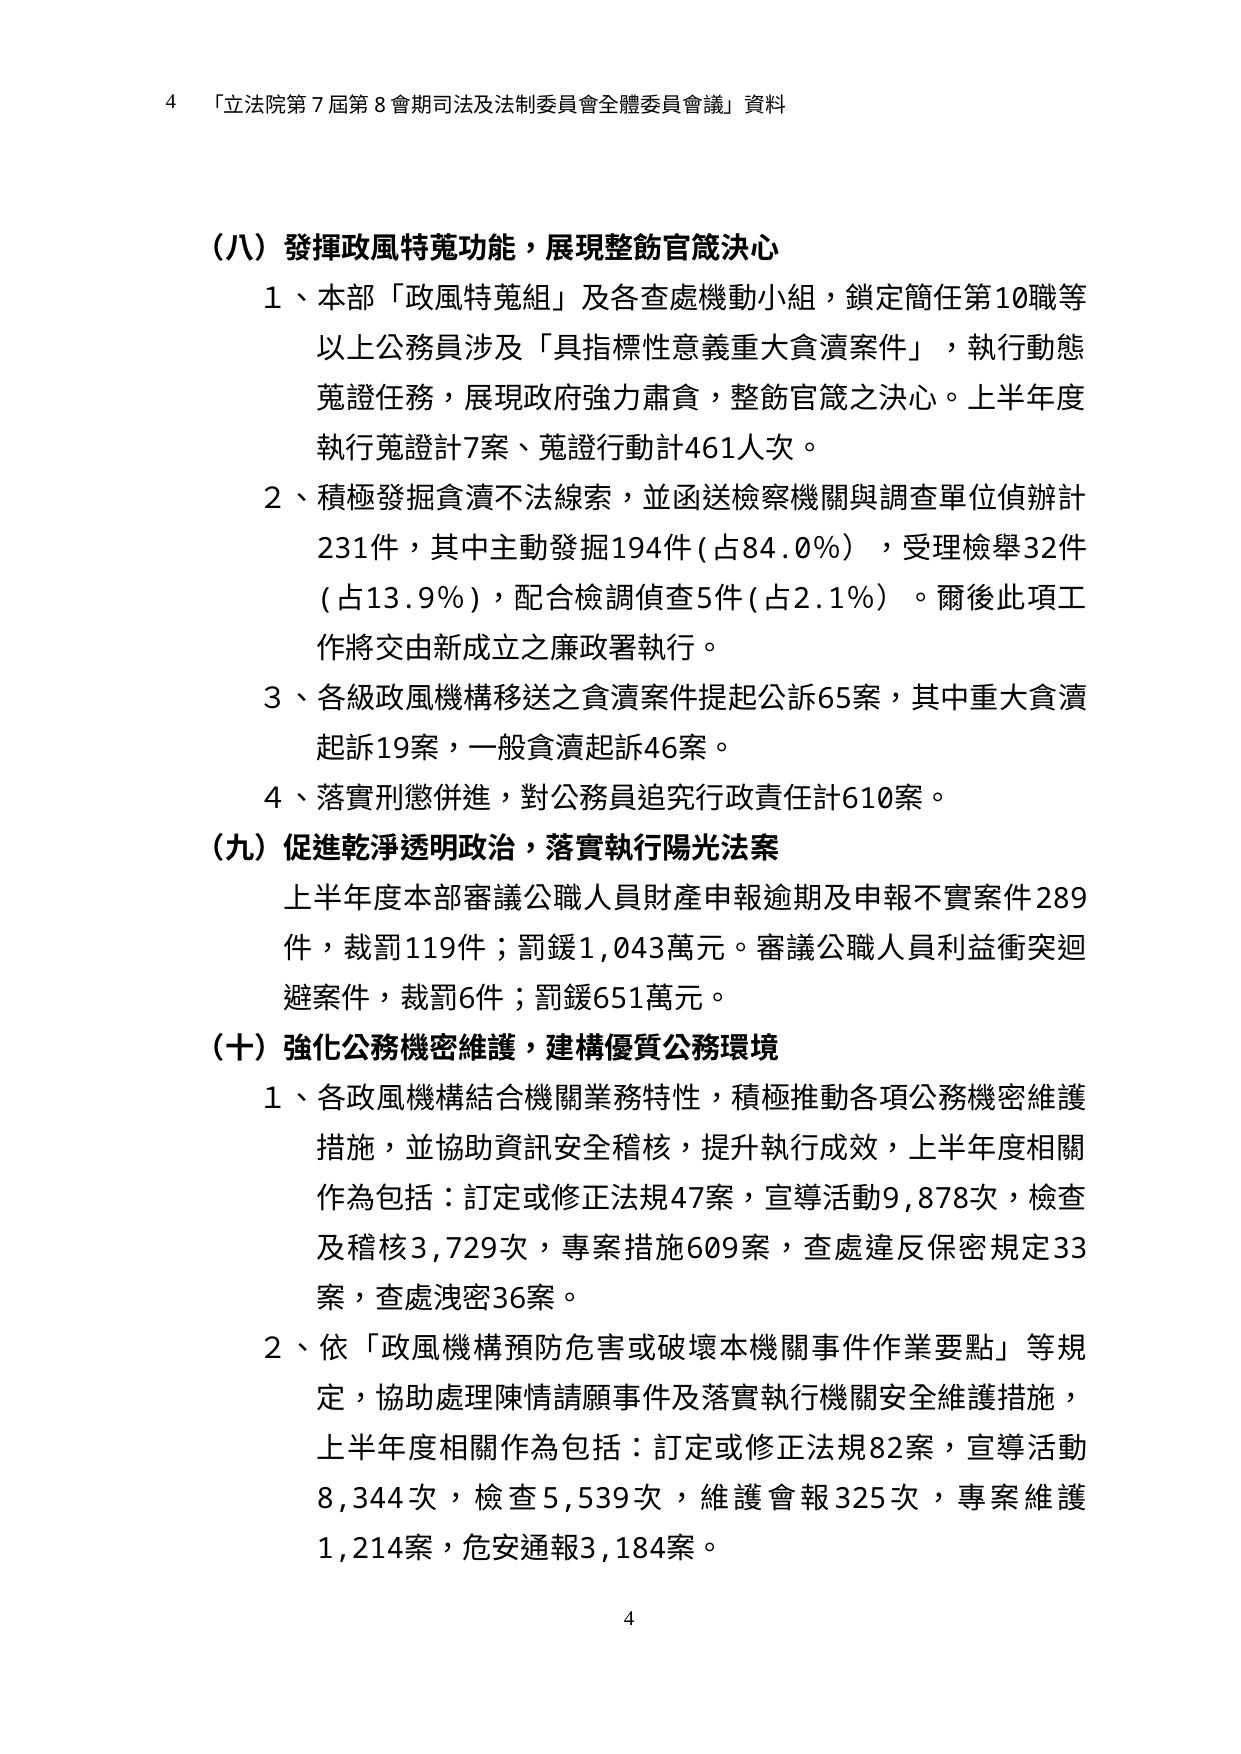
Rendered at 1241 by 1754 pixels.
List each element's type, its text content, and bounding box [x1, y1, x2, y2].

text ２、依「政風機構預防危害或破壞本機關事件作業要點」等規定，協助處理陳情請願事件及落實執行機關安全維護措施，上半年度相關作為包括：訂定或修正法規82案，宣導活動8,344次，檢查5,539次，維護會報325次，專案維護1,214案，危安通報3,184案。 [258, 1319, 1087, 1569]
text （十）強化公務機密維護，建構優質公務環境 [196, 1019, 1087, 1069]
text ３、各級政風機構移送之貪瀆案件提起公訴65案，其中重大貪瀆起訴19案，一般貪瀆起訴46案。 [258, 669, 1087, 769]
text （九）促進乾淨透明政治，落實執行陽光法案 [196, 819, 1087, 869]
text １、各政風機構結合機關業務特性，積極推動各項公務機密維護措施，並協助資訊安全稽核，提升執行成效，上半年度相關作為包括：訂定或修正法規47案，宣導活動9,878次，檢查及稽核3,729次，專案措施609案，查處違反保密規定33案，查處洩密36案。 [258, 1069, 1087, 1319]
text ４、落實刑懲併進，對公務員追究行政責任計610案。 [258, 769, 1087, 819]
text ２、積極發掘貪瀆不法線索，並函送檢察機關與調查單位偵辦計231件，其中主動發掘194件(占84.0％），受理檢舉32件(占13.9％)，配合檢調偵查5件(占2.1％）。爾後此項工作將交由新成立之廉政署執行。 [258, 469, 1087, 669]
text １、本部「政風特蒐組」及各查處機動小組，鎖定簡任第10職等以上公務員涉及「具指標性意義重大貪瀆案件」，執行動態蒐證任務，展現政府強力肅貪，整飭官箴之決心。上半年度執行蒐證計7案、蒐證行動計461人次。 [258, 269, 1087, 469]
text 上半年度本部審議公職人員財產申報逾期及申報不實案件289件，裁罰119件；罰鍰1,043萬元。審議公職人員利益衝突迴避案件，裁罰6件；罰鍰651萬元。 [283, 869, 1087, 1019]
text （八）發揮政風特蒐功能，展現整飭官箴決心 [196, 219, 1087, 269]
